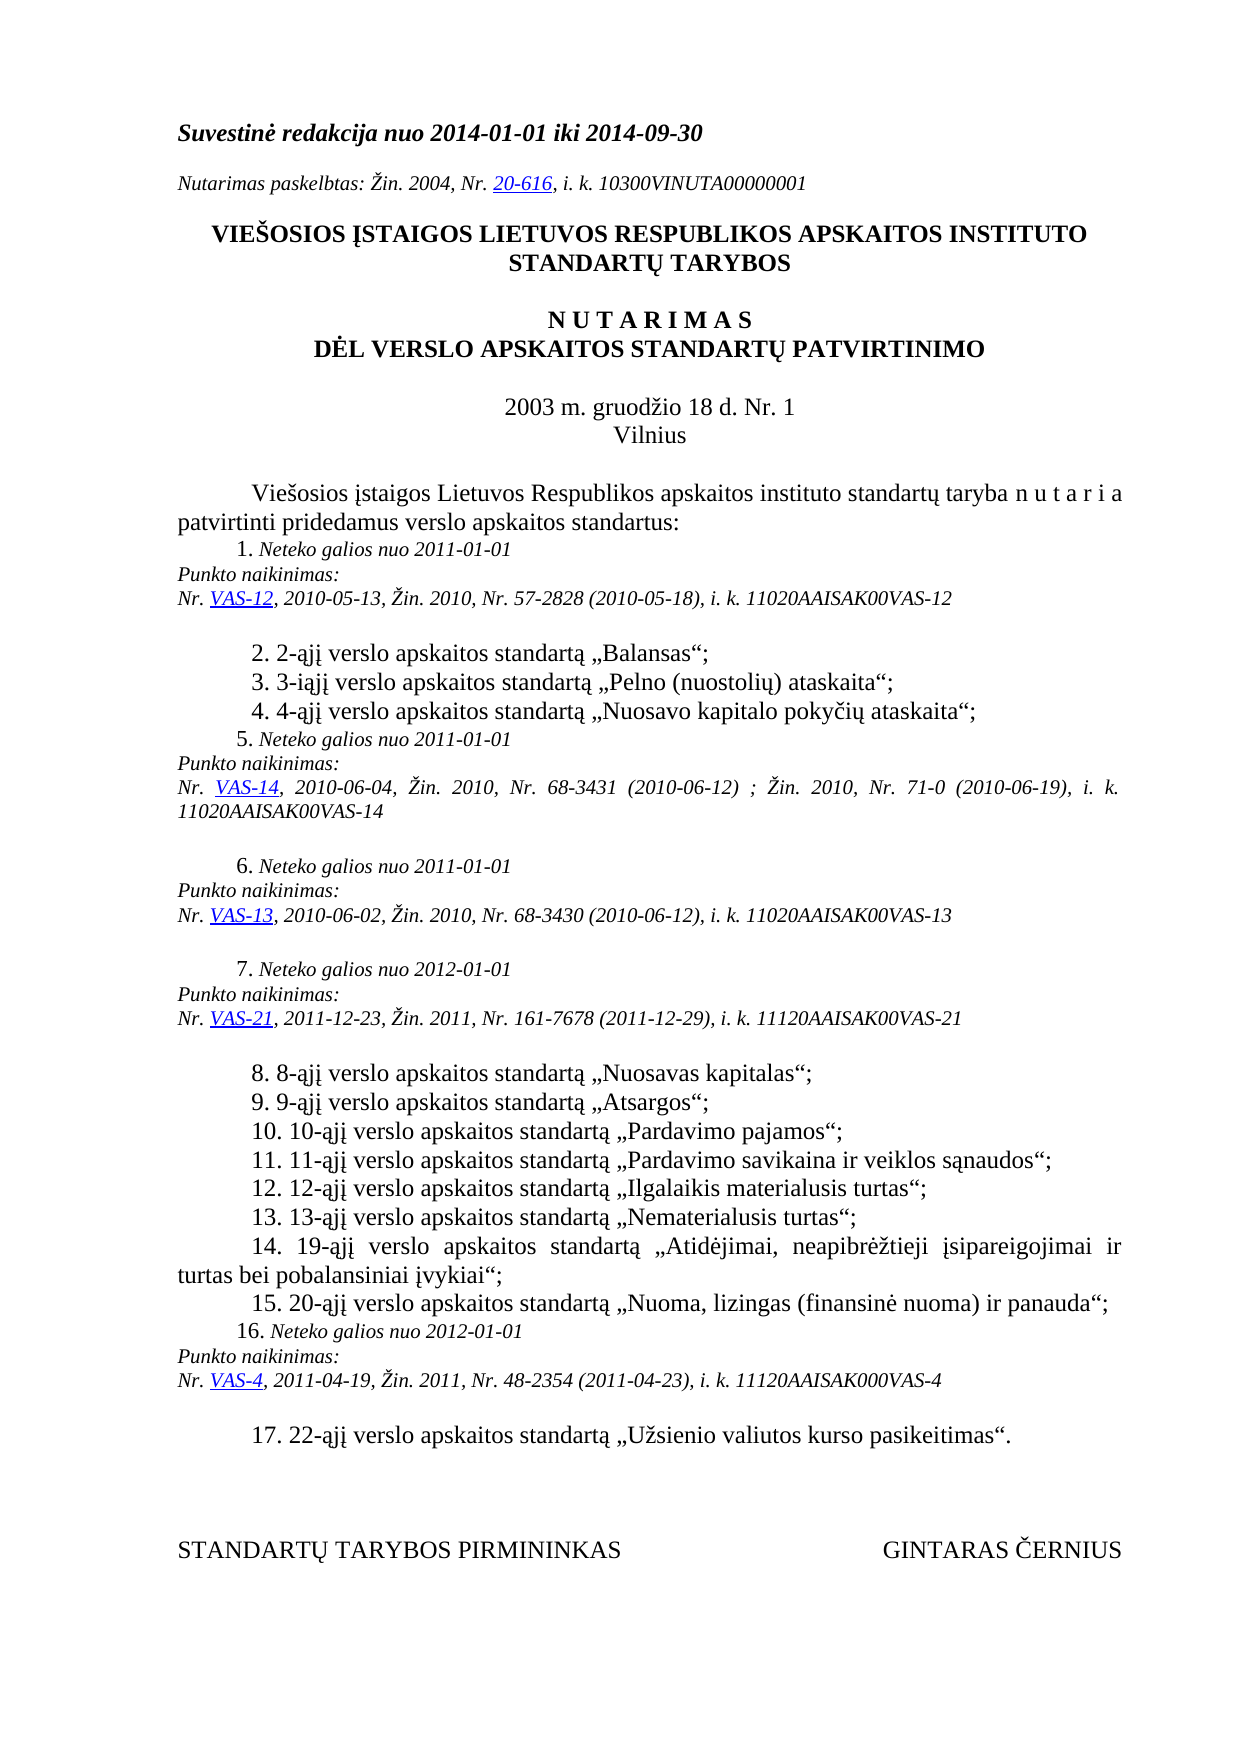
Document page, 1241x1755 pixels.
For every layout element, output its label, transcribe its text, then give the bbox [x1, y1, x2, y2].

text Viešosios įstaigos Lietuvos Respublikos apskaitos instituto standartų taryba nutaria patvirtinti pridedamus verslo apskaitos standartus: [177, 478, 1122, 535]
text 1. Neteko galios nuo 2011-01-01 [177, 535, 1122, 562]
text 2. 2-ąjį verslo apskaitos standartą „Balansas“; [177, 638, 1122, 667]
text 9. 9-ąjį verslo apskaitos standartą „Atsargos“; [177, 1087, 1122, 1116]
text Nr. VAS-13, 2010-06-02, Žin. 2010, Nr. 68-3430 (2010-06-12), i. k. 11020AAISAK00VAS-13 [177, 902, 1122, 927]
text 16. Neteko galios nuo 2012-01-01 [177, 1317, 1122, 1344]
text 5. Neteko galios nuo 2011-01-01 [177, 725, 1122, 751]
text Suvestinė redakcija nuo 2014-01-01 iki 2014-09-30 [177, 118, 1122, 147]
text Nr. VAS-14, 2010-06-04, Žin. 2010, Nr. 68-3431 (2010-06-12) ; Žin. 2010, Nr. 71-0 (2010-06-19), i. k. 11020AAISAK00VAS-14 [177, 775, 1122, 823]
text 2003 m. gruodžio 18 d. Nr. 1 [177, 392, 1122, 420]
text Punkto naikinimas: [177, 1344, 1122, 1368]
text Nr. VAS-12, 2010-05-13, Žin. 2010, Nr. 57-2828 (2010-05-18), i. k. 11020AAISAK00VAS-12 [177, 586, 1122, 610]
text 10. 10-ąjį verslo apskaitos standartą „Pardavimo pajamos“; [177, 1116, 1122, 1145]
text Nr. VAS-21, 2011-12-23, Žin. 2011, Nr. 161-7678 (2011-12-29), i. k. 11120AAISAK00VAS-21 [177, 1006, 1122, 1030]
text Nr. VAS-4, 2011-04-19, Žin. 2011, Nr. 48-2354 (2011-04-23), i. k. 11120AAISAK000VAS-4 [177, 1368, 1122, 1392]
text 15. 20-ąjį verslo apskaitos standartą „Nuoma, lizingas (finansinė nuoma) ir panauda“; [177, 1288, 1122, 1317]
text VIEŠOSIOS ĮSTAIGOS LIETUVOS RESPUBLIKOS APSKAITOS INSTITUTO STANDARTŲ TARYBOS [177, 219, 1122, 277]
text 13. 13-ąjį verslo apskaitos standartą „Nematerialusis turtas“; [177, 1202, 1122, 1231]
text Nutarimas paskelbtas: Žin. 2004, Nr. 20-616, i. k. 10300VINUTA00000001 [177, 171, 1122, 195]
text 14. 19-ąjį verslo apskaitos standartą „Atidėjimai, neapibrėžtieji įsipareigojimai ir turtas bei pobalansiniai įvykiai“; [177, 1231, 1122, 1288]
text Punkto naikinimas: [177, 878, 1122, 902]
text Vilnius [177, 420, 1122, 449]
text 12. 12-ąjį verslo apskaitos standartą „Ilgalaikis materialusis turtas“; [177, 1173, 1122, 1202]
text Punkto naikinimas: [177, 562, 1122, 586]
text STANDARTŲ TARYBOS PIRMININKAS GINTARAS ČERNIUS [177, 1536, 1122, 1564]
text Punkto naikinimas: [177, 982, 1122, 1006]
text 6. Neteko galios nuo 2011-01-01 [177, 852, 1122, 878]
text Punkto naikinimas: [177, 751, 1122, 775]
text 3. 3-iąjį verslo apskaitos standartą „Pelno (nuostolių) ataskaita“; [177, 667, 1122, 696]
text 8. 8-ąjį verslo apskaitos standartą „Nuosavas kapitalas“; [177, 1058, 1122, 1087]
text N U T A R I M A S [177, 305, 1122, 334]
text 11. 11-ąjį verslo apskaitos standartą „Pardavimo savikaina ir veiklos sąnaudos“; [177, 1145, 1122, 1173]
text 17. 22-ąjį verslo apskaitos standartą „Užsienio valiutos kurso pasikeitimas“. [177, 1421, 1122, 1449]
text 7. Neteko galios nuo 2012-01-01 [177, 955, 1122, 982]
text 4. 4-ąjį verslo apskaitos standartą „Nuosavo kapitalo pokyčių ataskaita“; [177, 696, 1122, 725]
text DĖL VERSLO APSKAITOS STANDARTŲ PATVIRTINIMO [177, 334, 1122, 363]
